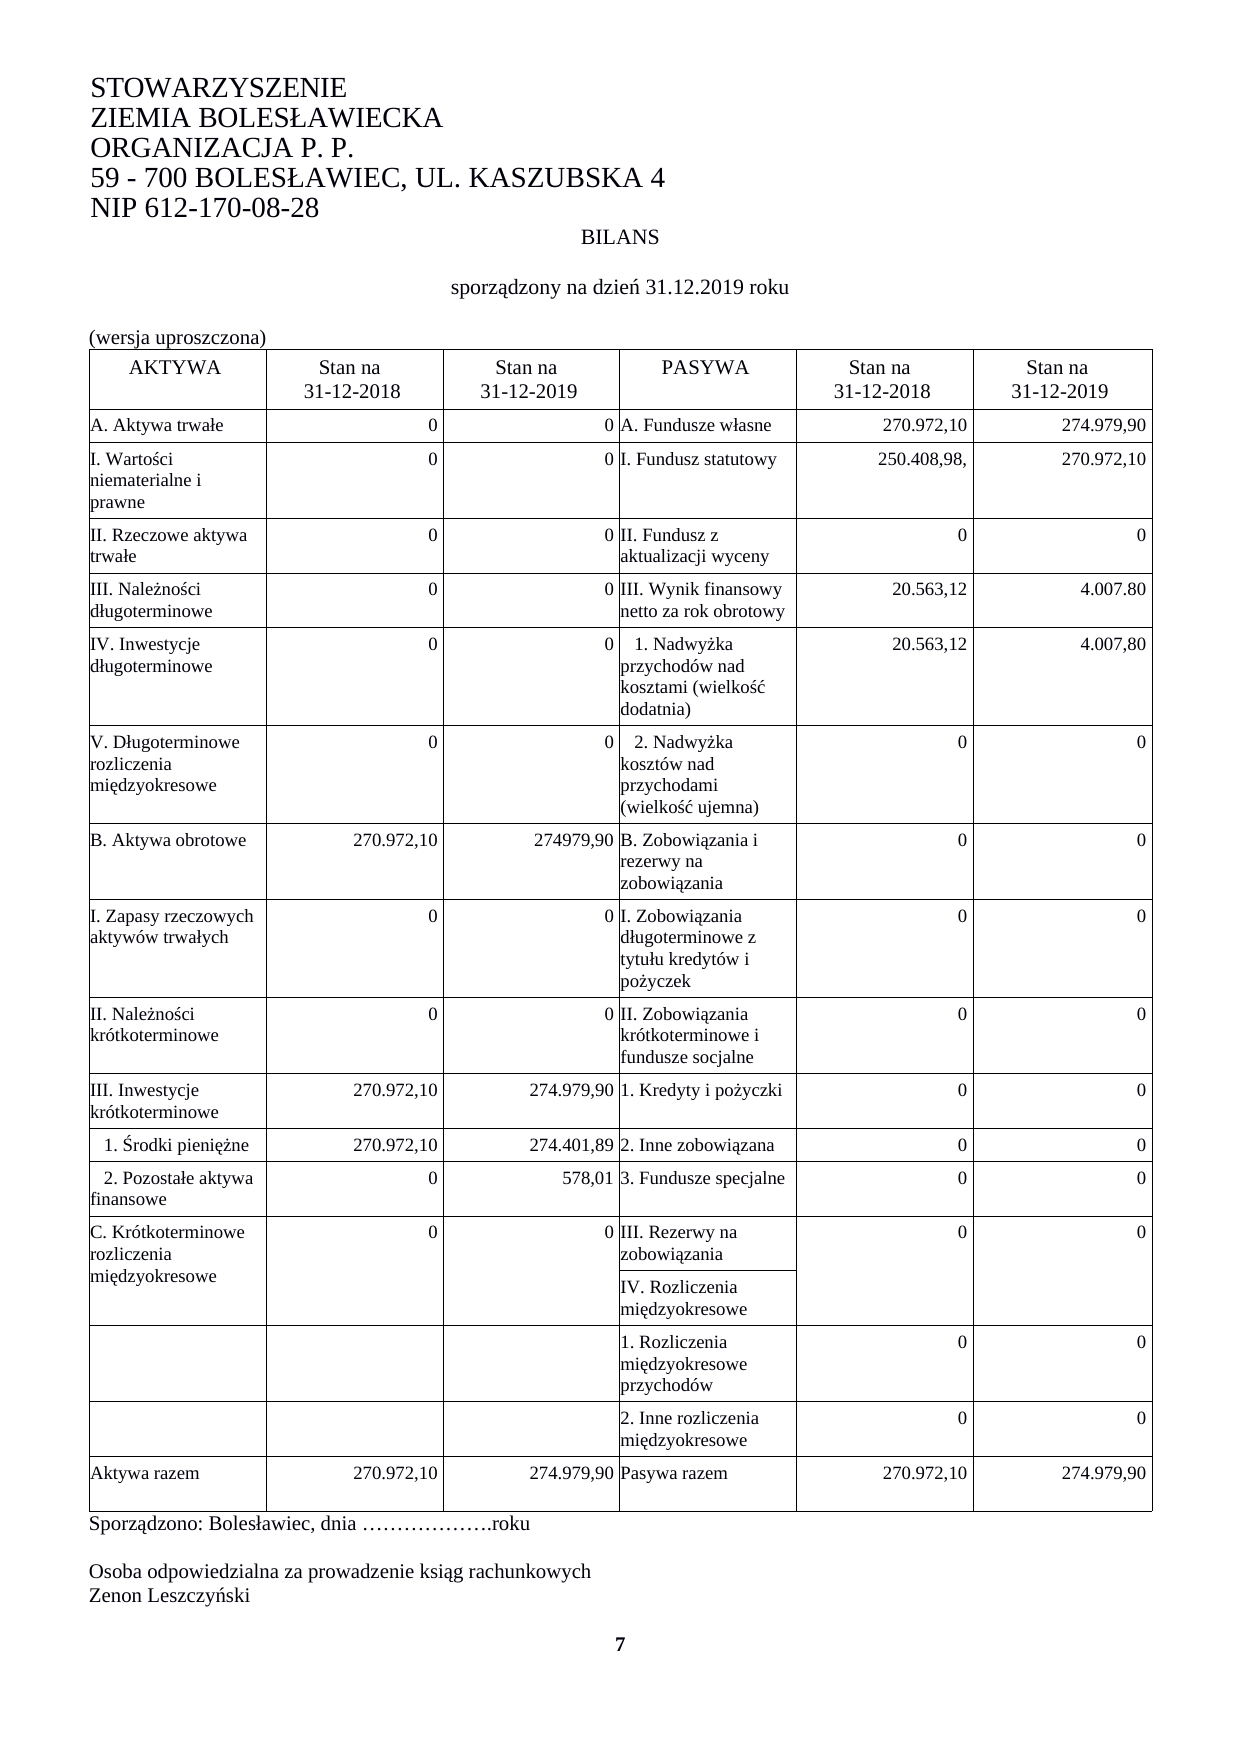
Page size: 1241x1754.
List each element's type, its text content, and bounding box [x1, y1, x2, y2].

table_cell III. Należności długoterminowe [90, 574, 266, 627]
table_cell 270.972,10 [974, 443, 1152, 518]
table_cell IV. Rozliczenia międzyokresowe [620, 1271, 796, 1325]
table_cell 0 [267, 410, 443, 442]
table_cell 0 [974, 1402, 1152, 1456]
table_cell 250.408,98, [797, 443, 973, 518]
table_cell 0 [444, 443, 619, 518]
table_cell [90, 1326, 266, 1401]
table_cell 1. Kredyty i pożyczki [620, 1074, 796, 1128]
table_cell II. Rzeczowe aktywa trwałe [90, 519, 266, 572]
table_cell 0 [974, 726, 1152, 823]
text (wersja uproszczona) [89, 325, 1151, 349]
table_cell 0 [444, 998, 619, 1073]
table_cell 4.007,80 [974, 628, 1152, 725]
table_cell [267, 1326, 443, 1401]
table_header PASYWA [620, 350, 796, 408]
text Osoba odpowiedzialna za prowadzenie ksiąg rachunkowych [89, 1559, 1151, 1583]
table_cell 0 [974, 519, 1152, 572]
table_cell 270.972,10 [797, 1457, 973, 1511]
text NIP 612-170-08-28 [90, 194, 665, 224]
table_cell IV. Inwestycje długoterminowe [90, 628, 266, 725]
table_cell 0 [974, 1217, 1152, 1325]
table_cell 270.972,10 [267, 1457, 443, 1511]
table_cell 0 [444, 628, 619, 725]
table_cell 578,01 [444, 1162, 619, 1216]
text BILANS [89, 224, 1151, 249]
table_cell [444, 1402, 619, 1456]
table_cell 0 [267, 1162, 443, 1216]
table_cell 0 [797, 1402, 973, 1456]
table_cell 0 [797, 726, 973, 823]
table_cell 0 [797, 1326, 973, 1401]
table_cell 0 [267, 574, 443, 627]
table_cell 2. Pozostałe aktywa finansowe [90, 1162, 266, 1216]
table_cell I. Zapasy rzeczowych aktywów trwałych [90, 900, 266, 997]
table_cell 0 [267, 998, 443, 1073]
table_cell 0 [974, 1129, 1152, 1161]
table_cell 0 [797, 1217, 973, 1325]
table_cell 0 [267, 1217, 443, 1325]
table_cell III. Inwestycje krótkoterminowe [90, 1074, 266, 1128]
table_cell 0 [267, 443, 443, 518]
table_header Stan na 31-12-2018 [267, 350, 443, 408]
table_cell 3. Fundusze specjalne [620, 1162, 796, 1216]
table_cell 0 [444, 519, 619, 572]
table_cell 0 [444, 726, 619, 823]
table_cell 0 [797, 998, 973, 1073]
table_cell 274979,90 [444, 824, 619, 899]
table_cell A. Fundusze własne [620, 410, 796, 442]
text Zenon Leszczyński [89, 1583, 1151, 1607]
table_cell 274.979,90 [974, 1457, 1152, 1511]
table_cell B. Aktywa obrotowe [90, 824, 266, 899]
table_cell V. Długoterminowe rozliczenia międzyokresowe [90, 726, 266, 823]
table_cell I. Wartości niematerialne i prawne [90, 443, 266, 518]
table_header Stan na 31-12-2018 [797, 350, 973, 408]
table_cell 0 [267, 628, 443, 725]
table_cell 0 [797, 900, 973, 997]
table_header AKTYWA [90, 350, 266, 408]
text sporządzony na dzień 31.12.2019 roku [89, 274, 1151, 299]
table_cell 270.972,10 [267, 1129, 443, 1161]
table_cell 0 [267, 726, 443, 823]
table_cell I. Fundusz statutowy [620, 443, 796, 518]
table_cell 2. Nadwyżka kosztów nad przychodami (wielkość ujemna) [620, 726, 796, 823]
text STOWARZYSZENIE [90, 74, 665, 104]
table_cell [90, 1402, 266, 1456]
table_cell III. Wynik finansowy netto za rok obrotowy [620, 574, 796, 627]
table_cell Pasywa razem [620, 1457, 796, 1511]
table_cell C. Krótkoterminowe rozliczenia międzyokresowe [90, 1217, 266, 1325]
table_cell [444, 1326, 619, 1401]
table_cell II. Zobowiązania krótkoterminowe i fundusze socjalne [620, 998, 796, 1073]
table_cell 1. Rozliczenia międzyokresowe przychodów [620, 1326, 796, 1401]
table_cell 0 [974, 998, 1152, 1073]
table_cell 1. Nadwyżka przychodów nad kosztami (wielkość dodatnia) [620, 628, 796, 725]
table_cell 0 [797, 1074, 973, 1128]
text Sporządzono: Bolesławiec, dnia ……………….roku [89, 1512, 1151, 1535]
table_cell 274.979,90 [444, 1457, 619, 1511]
table_header Stan na 31-12-2019 [974, 350, 1152, 408]
table_cell 0 [444, 410, 619, 442]
table_header Stan na 31-12-2019 [444, 350, 619, 408]
table_cell [267, 1402, 443, 1456]
table_cell II. Fundusz z aktualizacji wyceny [620, 519, 796, 572]
table_cell 274.401,89 [444, 1129, 619, 1161]
table_cell III. Rezerwy na zobowiązania [620, 1217, 796, 1270]
table_cell II. Należności krótkoterminowe [90, 998, 266, 1073]
text 59 - 700 BOLESŁAWIEC, UL. KASZUBSKA 4 [90, 164, 665, 194]
table_cell 2. Inne rozliczenia międzyokresowe [620, 1402, 796, 1456]
table_cell 0 [444, 900, 619, 997]
table_cell 0 [267, 519, 443, 572]
table_cell 0 [974, 1326, 1152, 1401]
table_cell 0 [267, 900, 443, 997]
table_cell 274.979,90 [444, 1074, 619, 1128]
table_cell 270.972,10 [267, 1074, 443, 1128]
table_cell B. Zobowiązania i rezerwy na zobowiązania [620, 824, 796, 899]
table_cell 0 [974, 1162, 1152, 1216]
table_cell 0 [797, 519, 973, 572]
table_cell 20.563,12 [797, 628, 973, 725]
table_cell A. Aktywa trwałe [90, 410, 266, 442]
table_cell 0 [444, 1217, 619, 1325]
table_cell 0 [444, 574, 619, 627]
table_cell 0 [974, 824, 1152, 899]
table_cell 0 [974, 1074, 1152, 1128]
table_cell 274.979,90 [974, 410, 1152, 442]
text ORGANIZACJA P. P. [90, 134, 665, 164]
table_cell 0 [797, 1129, 973, 1161]
table_cell Aktywa razem [90, 1457, 266, 1511]
table_cell 0 [797, 1162, 973, 1216]
table_cell 2. Inne zobowiązana [620, 1129, 796, 1161]
table_cell 0 [974, 900, 1152, 997]
table_cell 270.972,10 [267, 824, 443, 899]
table_cell 1. Środki pieniężne [90, 1129, 266, 1161]
text ZIEMIA BOLESŁAWIECKA [90, 104, 665, 134]
table_cell 20.563,12 [797, 574, 973, 627]
table_cell 0 [797, 824, 973, 899]
table_cell I. Zobowiązania długoterminowe z tytułu kredytów i pożyczek [620, 900, 796, 997]
table_cell 4.007.80 [974, 574, 1152, 627]
table_cell 270.972,10 [797, 410, 973, 442]
